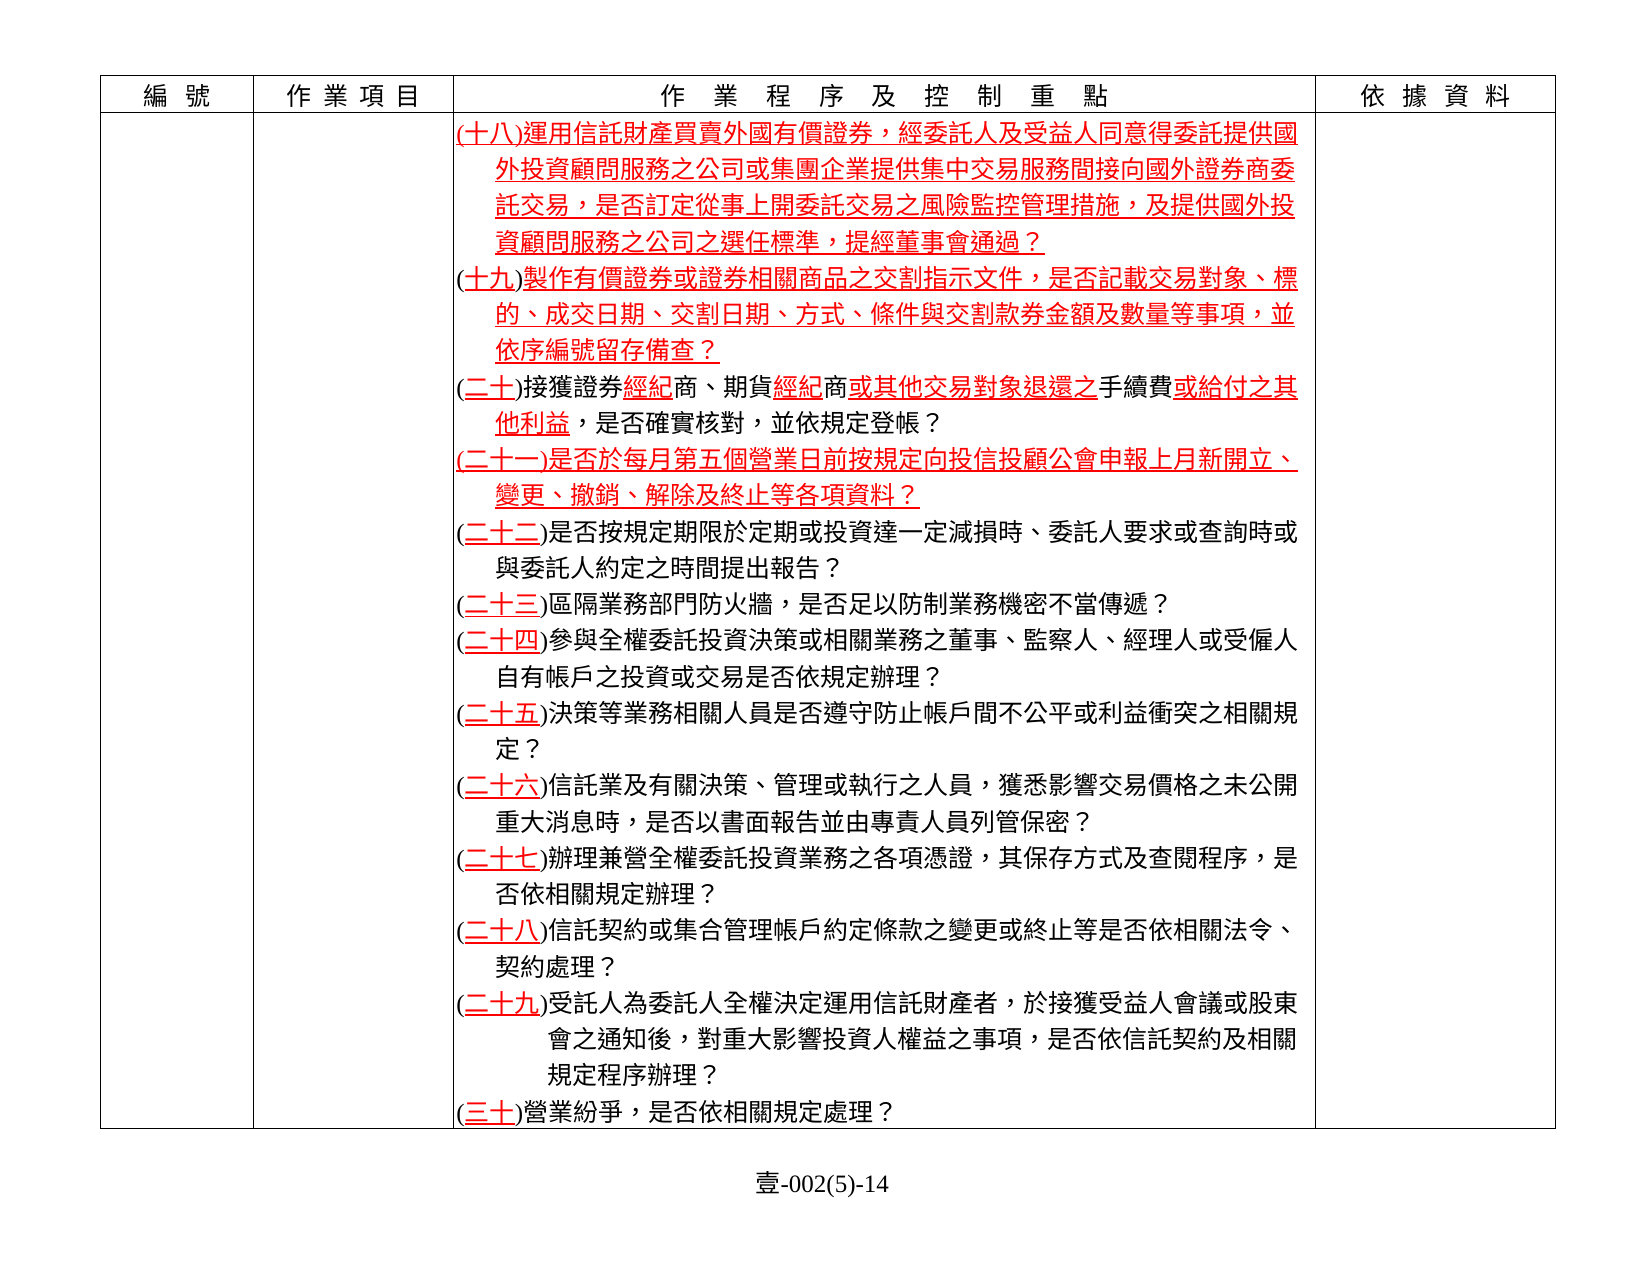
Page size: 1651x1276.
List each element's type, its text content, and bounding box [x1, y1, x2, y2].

table_header 作 業 程 序 及 控 制 重 點 [454, 76, 1315, 112]
table_cell [1316, 113, 1555, 1128]
table_cell [101, 113, 253, 1128]
table_cell [254, 113, 453, 1128]
table_cell (十八)運用信託財產買賣外國有價證券，經委託人及受益人同意得委託提供國外投資顧問服務之公司或集團企業提供集中交易服務間接向國外證券商委託交易，是否訂定從事上開委託交易之風險監控管理措施，及提供國外投資顧問服務之公司之選任標準，提經董事會通過？ (十九)製作有價證券或證券相關商品之交割指示文件，是否記載交易對象、標的、成交日期、交割日期、方式、條件與交割款券金額及數量等事項，並依序編號留存備查？ (二十)接獲證券經紀商、期貨經紀商或其他交易對象退還之手續費或給付之其他利益，是否確實核對，並依規定登帳？ (二十一)是否於每月第五個營業日前按規定向投信投顧公會申報上月新開立、變更、撤銷、解除及終止等各項資料？ (二十二)是否按規定期限於定期或投資達一定減損時、委託人要求或查詢時或與委託人約定之時間提出報告？ (二十三)區隔業務部門防火牆，是否足以防制業務機密不當傳遞？ (二十四)參與全權委託投資決策或相關業務之董事、監察人、經理人或受僱人自有帳戶之投資或交易是否依規定辦理？ (二十五)決策等業務相關人員是否遵守防止帳戶間不公平或利益衝突之相關規定？ (二十六)信託業及有關決策、管理或執行之人員，獲悉影響交易價格之未公開重大消息時，是否以書面報告並由專責人員列管保密？ (二十七)辦理兼營全權委託投資業務之各項憑證，其保存方式及查閱程序，是否依相關規定辦理？ (二十八)信託契約或集合管理帳戶約定條款之變更或終止等是否依相關法令、契約處理？ (二十九)受託人為委託人全權決定運用信託財產者，於接獲受益人會議或股東會之通知後，對重大影響投資人權益之事項，是否依信託契約及相關規定程序辦理？ (三十)營業紛爭，是否依相關規定處理？ [454, 113, 1315, 1128]
table_header 作 業 項 目 [254, 76, 453, 112]
table_header 依 據 資 料 [1316, 76, 1555, 112]
table_header 編 號 [101, 76, 253, 112]
